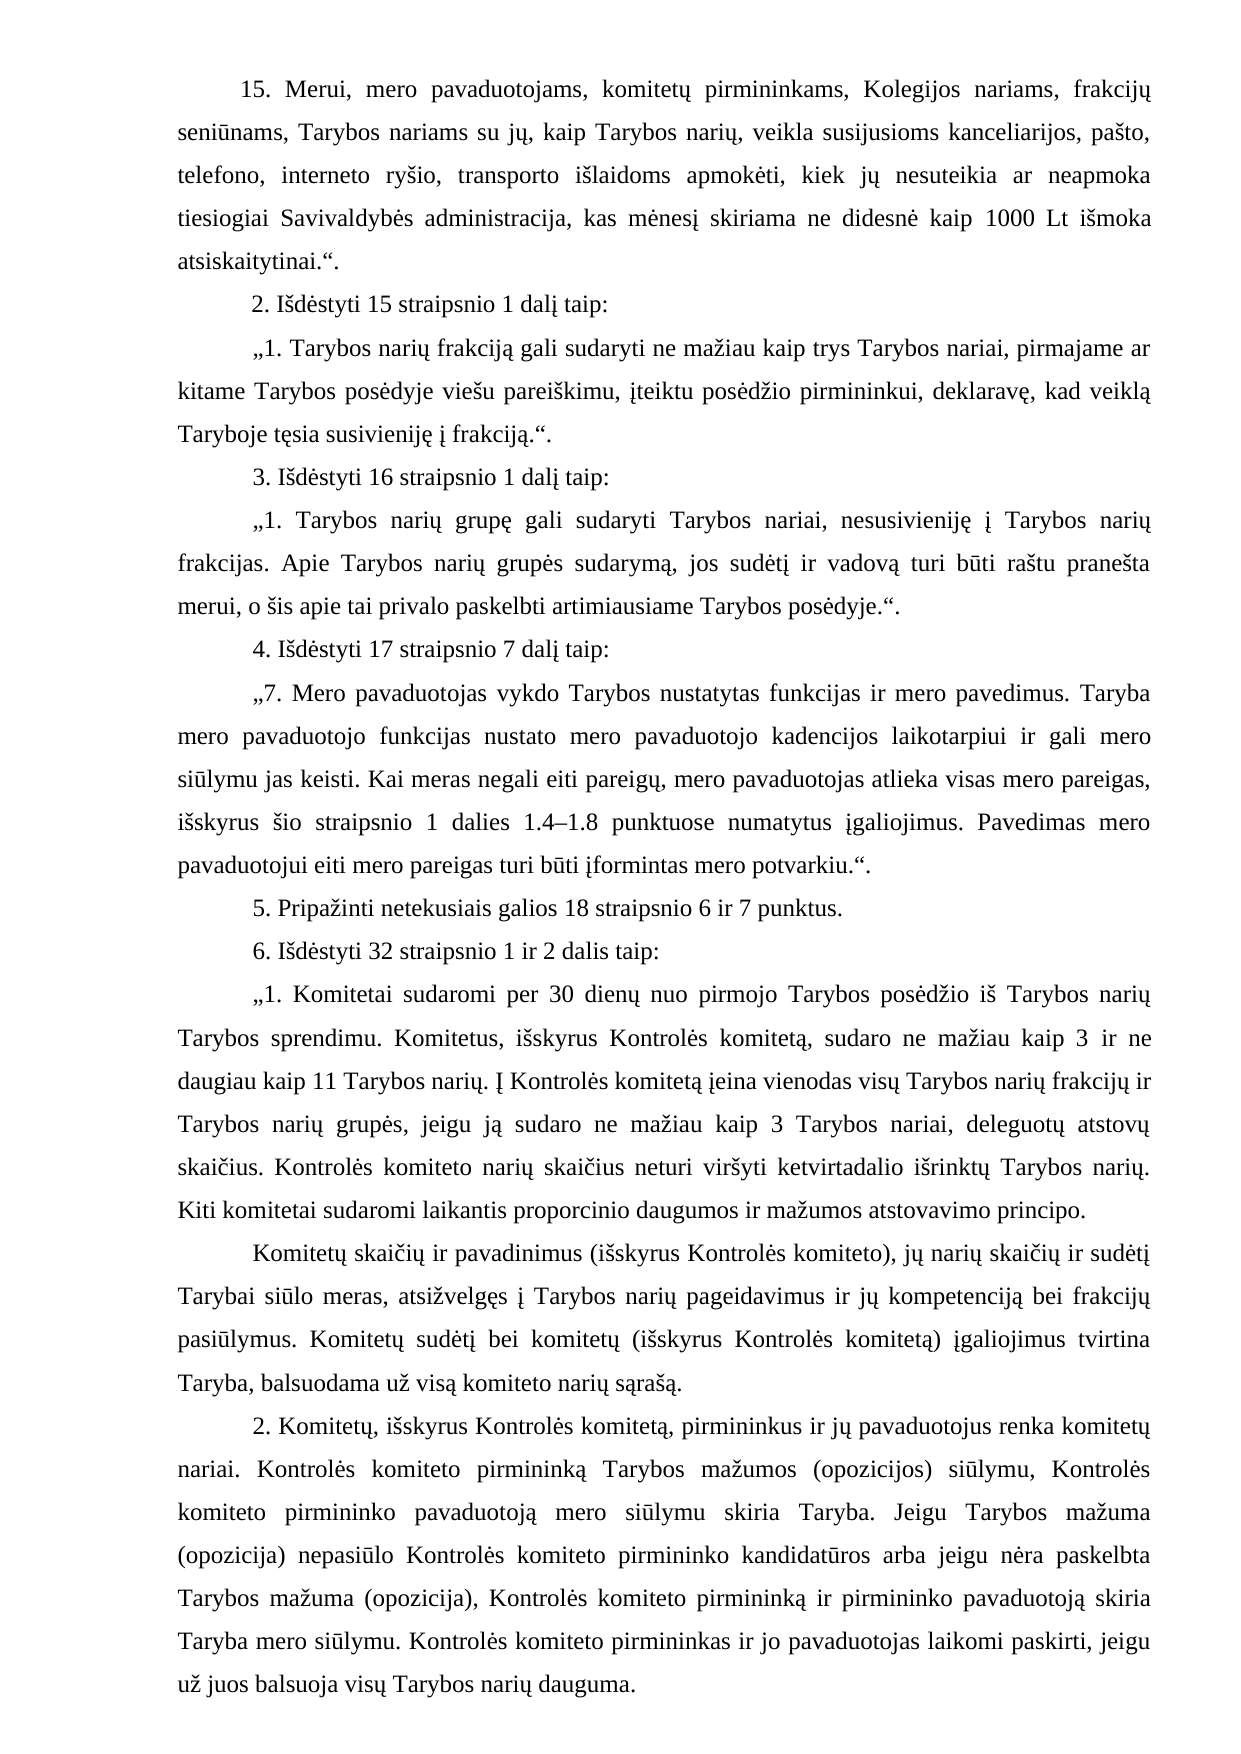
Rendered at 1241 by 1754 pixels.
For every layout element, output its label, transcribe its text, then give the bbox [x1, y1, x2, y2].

text „1. Komitetai sudaromi per 30 dienų nuo pirmojo Tarybos posėdžio iš Tarybos narių Tarybos sprendimu. Komitetus, išskyrus Kontrolės komitetą, sudaro ne mažiau kaip 3 ir ne daugiau kaip 11 Tarybos narių. Į Kontrolės komitetą įeina vienodas visų Tarybos narių frakcijų ir Tarybos narių grupės, jeigu ją sudaro ne mažiau kaip 3 Tarybos nariai, deleguotų atstovų skaičius. Kontrolės komiteto narių skaičius neturi viršyti ketvirtadalio išrinktų Tarybos narių. Kiti komitetai sudaromi laikantis proporcinio daugumos ir mažumos atstovavimo principo. [177, 979, 1152, 1224]
text 3. Išdėstyti 16 straipsnio 1 dalį taip: [177, 462, 1152, 491]
text 2. Komitetų, išskyrus Kontrolės komitetą, pirmininkus ir jų pavaduotojus renka komitetų nariai. Kontrolės komiteto pirmininką Tarybos mažumos (opozicijos) siūlymu, Kontrolės komiteto pirmininko pavaduotoją mero siūlymu skiria Taryba. Jeigu Tarybos mažuma (opozicija) nepasiūlo Kontrolės komiteto pirmininko kandidatūros arba jeigu nėra paskelbta Tarybos mažuma (opozicija), Kontrolės komiteto pirmininką ir pirmininko pavaduotoją skiria Taryba mero siūlymu. Kontrolės komiteto pirmininkas ir jo pavaduotojas laikomi paskirti, jeigu už juos balsuoja visų Tarybos narių dauguma. [177, 1411, 1152, 1698]
text 2. Išdėstyti 15 straipsnio 1 dalį taip: [177, 289, 1152, 318]
text „1. Tarybos narių grupę gali sudaryti Tarybos nariai, nesusivieniję į Tarybos narių frakcijas. Apie Tarybos narių grupės sudarymą, jos sudėtį ir vadovą turi būti raštu pranešta merui, o šis apie tai privalo paskelbti artimiausiame Tarybos posėdyje.“. [177, 505, 1152, 620]
text 5. Pripažinti netekusiais galios 18 straipsnio 6 ir 7 punktus. [177, 893, 1152, 922]
text „1. Tarybos narių frakciją gali sudaryti ne mažiau kaip trys Tarybos nariai, pirmajame ar kitame Tarybos posėdyje viešu pareiškimu, įteiktu posėdžio pirmininkui, deklaravę, kad veiklą Taryboje tęsia susivieniję į frakciją.“. [177, 333, 1152, 448]
text „7. Mero pavaduotojas vykdo Tarybos nustatytas funkcijas ir mero pavedimus. Taryba mero pavaduotojo funkcijas nustato mero pavaduotojo kadencijos laikotarpiui ir gali mero siūlymu jas keisti. Kai meras negali eiti pareigų, mero pavaduotojas atlieka visas mero pareigas, išskyrus šio straipsnio 1 dalies 1.4–1.8 punktuose numatytus įgaliojimus. Pavedimas mero pavaduotojui eiti mero pareigas turi būti įformintas mero potvarkiu.“. [177, 678, 1152, 879]
text 4. Išdėstyti 17 straipsnio 7 dalį taip: [177, 634, 1152, 663]
text Komitetų skaičių ir pavadinimus (išskyrus Kontrolės komiteto), jų narių skaičių ir sudėtį Tarybai siūlo meras, atsižvelgęs į Tarybos narių pageidavimus ir jų kompetenciją bei frakcijų pasiūlymus. Komitetų sudėtį bei komitetų (išskyrus Kontrolės komitetą) įgaliojimus tvirtina Taryba, balsuodama už visą komiteto narių sąrašą. [177, 1238, 1152, 1396]
text 15. Merui, mero pavaduotojams, komitetų pirmininkams, Kolegijos nariams, frakcijų seniūnams, Tarybos nariams su jų, kaip Tarybos narių, veikla susijusioms kanceliarijos, pašto, telefono, interneto ryšio, transporto išlaidoms apmokėti, kiek jų nesuteikia ar neapmoka tiesiogiai Savivaldybės administracija, kas mėnesį skiriama ne didesnė kaip 1000 Lt išmoka atsiskaitytinai.“. [177, 74, 1152, 275]
text 6. Išdėstyti 32 straipsnio 1 ir 2 dalis taip: [177, 936, 1152, 965]
